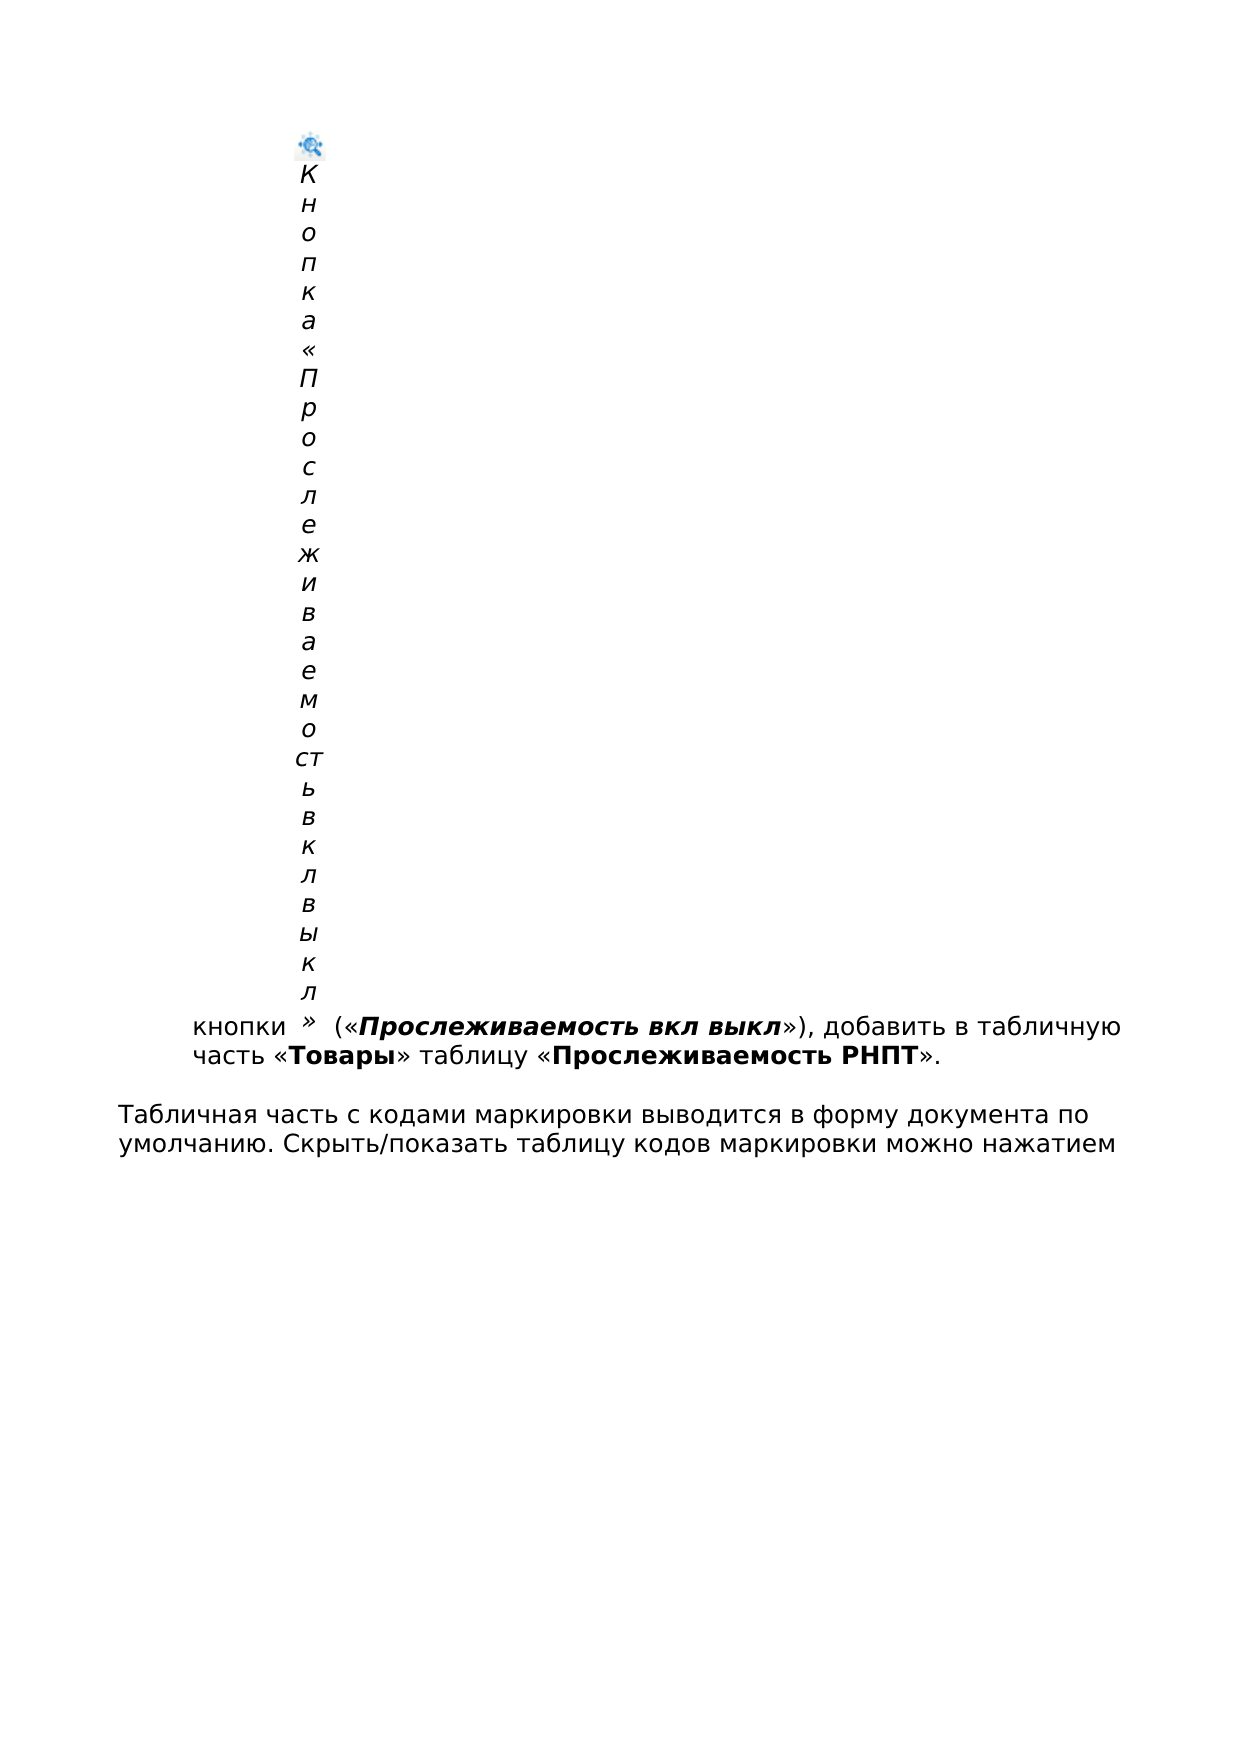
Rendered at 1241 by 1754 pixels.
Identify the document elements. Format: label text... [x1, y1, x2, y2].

text Табличная часть с кодами маркировки выводится в форму документа по умолчанию. Скрыть/показать таблицу кодов маркировки можно нажатием [118, 1100, 1122, 1158]
list Кнопка «Прослеживаемость вкл выкл» [294, 161, 326, 1035]
picture [294, 130, 326, 161]
list кнопки («Прослеживаемость вкл выкл»), добавить в табличную часть «Товары» таблицу «Прослеживаемость РНПТ». [177, 118, 1122, 1070]
